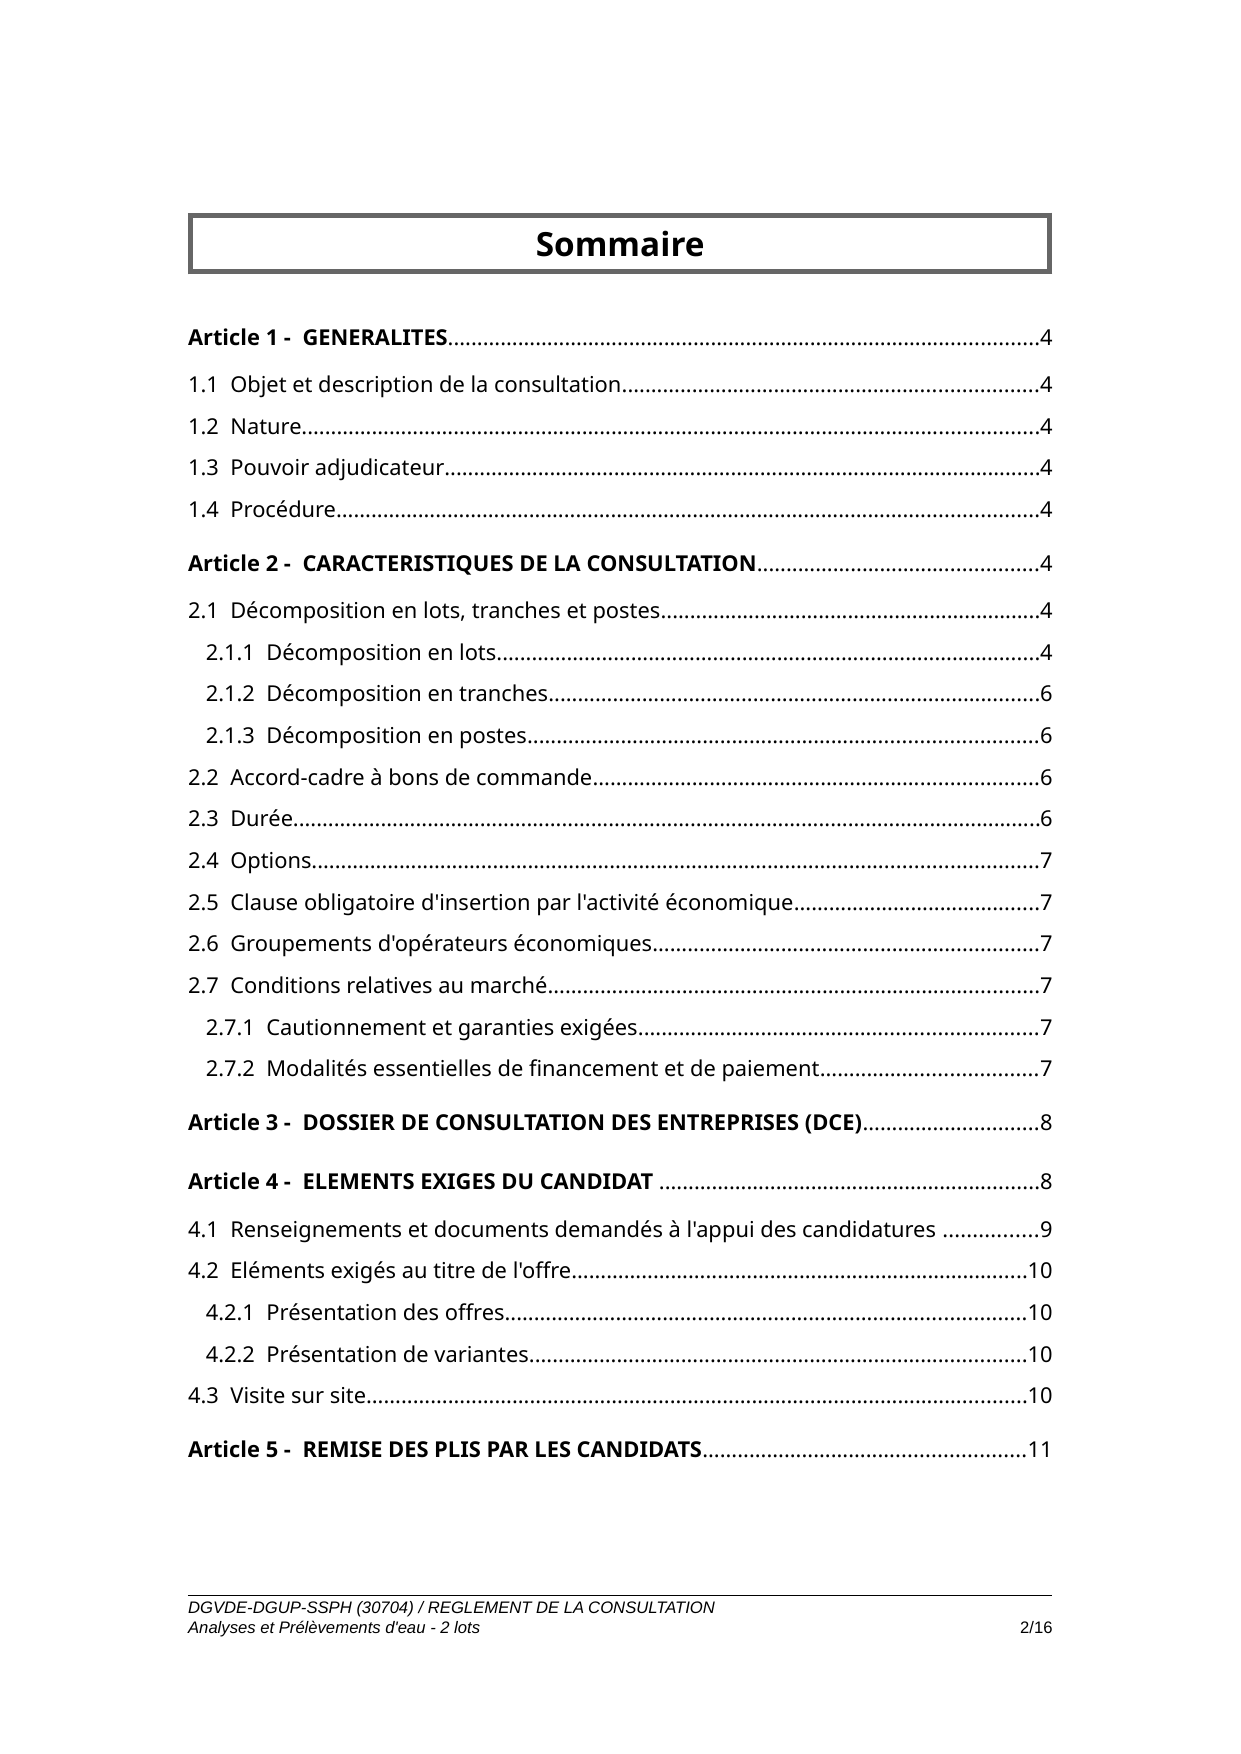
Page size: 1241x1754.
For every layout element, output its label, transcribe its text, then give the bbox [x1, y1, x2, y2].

text 2.4 Options 7 [188, 845, 1052, 875]
text 2.6 Groupements d'opérateurs économiques 7 [188, 928, 1052, 958]
text 4.2.1 Présentation des offres 10 [206, 1297, 1052, 1327]
text 2.7 Conditions relatives au marché 7 [188, 970, 1052, 1000]
text Article 2 - CARACTERISTIQUES DE LA CONSULTATION 4 [188, 547, 1052, 577]
text 2.3 Durée 6 [188, 803, 1052, 833]
text 2.1.1 Décomposition en lots 4 [206, 637, 1052, 666]
text Article 1 - GENERALITES 4 [188, 322, 1052, 351]
text Article 3 - DOSSIER DE CONSULTATION DES ENTREPRISES (DCE) 8 [188, 1107, 1052, 1137]
text 2.1.3 Décomposition en postes 6 [206, 720, 1052, 750]
text 1.1 Objet et description de la consultation 4 [188, 369, 1052, 399]
text 2.5 Clause obligatoire d'insertion par l'activité économique 7 [188, 887, 1052, 916]
text 4.2.2 Présentation de variantes 10 [206, 1338, 1052, 1368]
text 2.7.1 Cautionnement et garanties exigées 7 [206, 1012, 1052, 1041]
text 1.3 Pouvoir adjudicateur 4 [188, 452, 1052, 482]
text 4.3 Visite sur site 10 [188, 1380, 1052, 1410]
text 2.7.2 Modalités essentielles de financement et de paiement 7 [206, 1053, 1052, 1083]
text Article 5 - REMISE DES PLIS PAR LES CANDIDATS 11 [188, 1434, 1052, 1463]
text 1.2 Nature 4 [188, 411, 1052, 441]
subtitle Sommaire [193, 218, 1047, 269]
text 2.2 Accord-cadre à bons de commande 6 [188, 762, 1052, 791]
text 4.2 Eléments exigés au titre de l'offre 10 [188, 1255, 1052, 1285]
text 4.1 Renseignements et documents demandés à l'appui des candidatures 9 [188, 1213, 1052, 1243]
text 1.4 Procédure 4 [188, 494, 1052, 524]
text 2.1.2 Décomposition en tranches 6 [206, 678, 1052, 708]
text 2.1 Décomposition en lots, tranches et postes 4 [188, 595, 1052, 625]
text Article 4 - ELEMENTS EXIGES DU CANDIDAT 8 [188, 1166, 1052, 1196]
